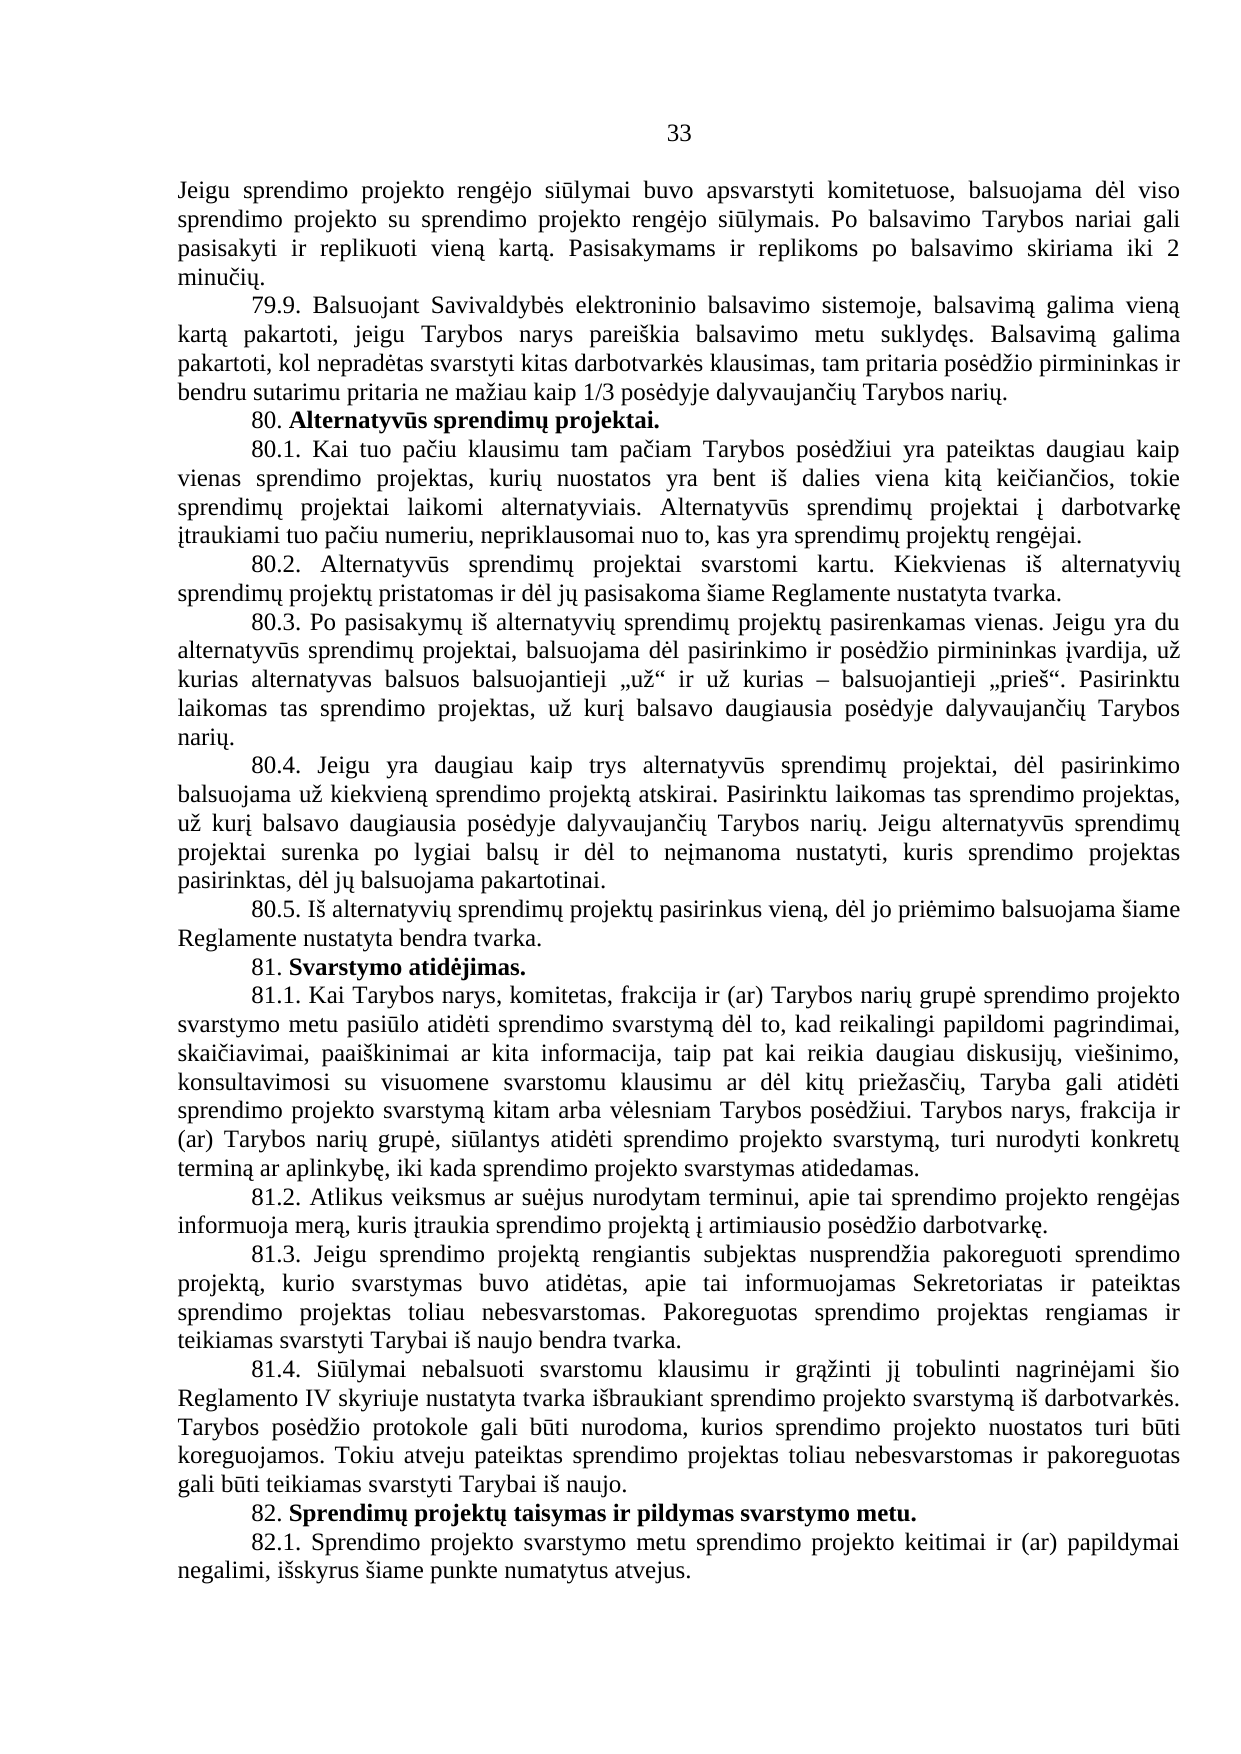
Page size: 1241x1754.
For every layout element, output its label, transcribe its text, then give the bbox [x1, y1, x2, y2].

text 80.5. Iš alternatyvių sprendimų projektų pasirinkus vieną, dėl jo priėmimo balsuojama šiame Reglamente nustatyta bendra tvarka. [177, 894, 1181, 952]
text 81. Svarstymo atidėjimas. [177, 952, 1181, 981]
text 81.3. Jeigu sprendimo projektą rengiantis subjektas nusprendžia pakoreguoti sprendimo projektą, kurio svarstymas buvo atidėtas, apie tai informuojamas Sekretoriatas ir pateiktas sprendimo projektas toliau nebesvarstomas. Pakoreguotas sprendimo projektas rengiamas ir teikiamas svarstyti Tarybai iš naujo bendra tvarka. [177, 1239, 1181, 1354]
text 82. Sprendimų projektų taisymas ir pildymas svarstymo metu. [177, 1498, 1181, 1527]
text Jeigu sprendimo projekto rengėjo siūlymai buvo apsvarstyti komitetuose, balsuojama dėl viso sprendimo projekto su sprendimo projekto rengėjo siūlymais. Po balsavimo Tarybos nariai gali pasisakyti ir replikuoti vieną kartą. Pasisakymams ir replikoms po balsavimo skiriama iki 2 minučių. [177, 176, 1181, 291]
text 80.4. Jeigu yra daugiau kaip trys alternatyvūs sprendimų projektai, dėl pasirinkimo balsuojama už kiekvieną sprendimo projektą atskirai. Pasirinktu laikomas tas sprendimo projektas, už kurį balsavo daugiausia posėdyje dalyvaujančių Tarybos narių. Jeigu alternatyvūs sprendimų projektai surenka po lygiai balsų ir dėl to neįmanoma nustatyti, kuris sprendimo projektas pasirinktas, dėl jų balsuojama pakartotinai. [177, 751, 1181, 894]
text 80. Alternatyvūs sprendimų projektai. [177, 406, 1181, 434]
text 80.1. Kai tuo pačiu klausimu tam pačiam Tarybos posėdžiui yra pateiktas daugiau kaip vienas sprendimo projektas, kurių nuostatos yra bent iš dalies viena kitą keičiančios, tokie sprendimų projektai laikomi alternatyviais. Alternatyvūs sprendimų projektai į darbotvarkę įtraukiami tuo pačiu numeriu, nepriklausomai nuo to, kas yra sprendimų projektų rengėjai. [177, 434, 1181, 549]
text 81.1. Kai Tarybos narys, komitetas, frakcija ir (ar) Tarybos narių grupė sprendimo projekto svarstymo metu pasiūlo atidėti sprendimo svarstymą dėl to, kad reikalingi papildomi pagrindimai, skaičiavimai, paaiškinimai ar kita informacija, taip pat kai reikia daugiau diskusijų, viešinimo, konsultavimosi su visuomene svarstomu klausimu ar dėl kitų priežasčių, Taryba gali atidėti sprendimo projekto svarstymą kitam arba vėlesniam Tarybos posėdžiui. Tarybos narys, frakcija ir (ar) Tarybos narių grupė, siūlantys atidėti sprendimo projekto svarstymą, turi nurodyti konkretų terminą ar aplinkybę, iki kada sprendimo projekto svarstymas atidedamas. [177, 981, 1181, 1182]
text 80.3. Po pasisakymų iš alternatyvių sprendimų projektų pasirenkamas vienas. Jeigu yra du alternatyvūs sprendimų projektai, balsuojama dėl pasirinkimo ir posėdžio pirmininkas įvardija, už kurias alternatyvas balsuos balsuojantieji „už“ ir už kurias – balsuojantieji „prieš“. Pasirinktu laikomas tas sprendimo projektas, už kurį balsavo daugiausia posėdyje dalyvaujančių Tarybos narių. [177, 607, 1181, 751]
text 79.9. Balsuojant Savivaldybės elektroninio balsavimo sistemoje, balsavimą galima vieną kartą pakartoti, jeigu Tarybos narys pareiškia balsavimo metu suklydęs. Balsavimą galima pakartoti, kol nepradėtas svarstyti kitas darbotvarkės klausimas, tam pritaria posėdžio pirmininkas ir bendru sutarimu pritaria ne mažiau kaip 1/3 posėdyje dalyvaujančių Tarybos narių. [177, 291, 1181, 406]
text 81.4. Siūlymai nebalsuoti svarstomu klausimu ir grąžinti jį tobulinti nagrinėjami šio Reglamento IV skyriuje nustatyta tvarka išbraukiant sprendimo projekto svarstymą iš darbotvarkės. Tarybos posėdžio protokole gali būti nurodoma, kurios sprendimo projekto nuostatos turi būti koreguojamos. Tokiu atveju pateiktas sprendimo projektas toliau nebesvarstomas ir pakoreguotas gali būti teikiamas svarstyti Tarybai iš naujo. [177, 1354, 1181, 1498]
text 81.2. Atlikus veiksmus ar suėjus nurodytam terminui, apie tai sprendimo projekto rengėjas informuoja merą, kuris įtraukia sprendimo projektą į artimiausio posėdžio darbotvarkę. [177, 1182, 1181, 1239]
text 82.1. Sprendimo projekto svarstymo metu sprendimo projekto keitimai ir (ar) papildymai negalimi, išskyrus šiame punkte numatytus atvejus. [177, 1527, 1181, 1584]
text 80.2. Alternatyvūs sprendimų projektai svarstomi kartu. Kiekvienas iš alternatyvių sprendimų projektų pristatomas ir dėl jų pasisakoma šiame Reglamente nustatyta tvarka. [177, 549, 1181, 607]
